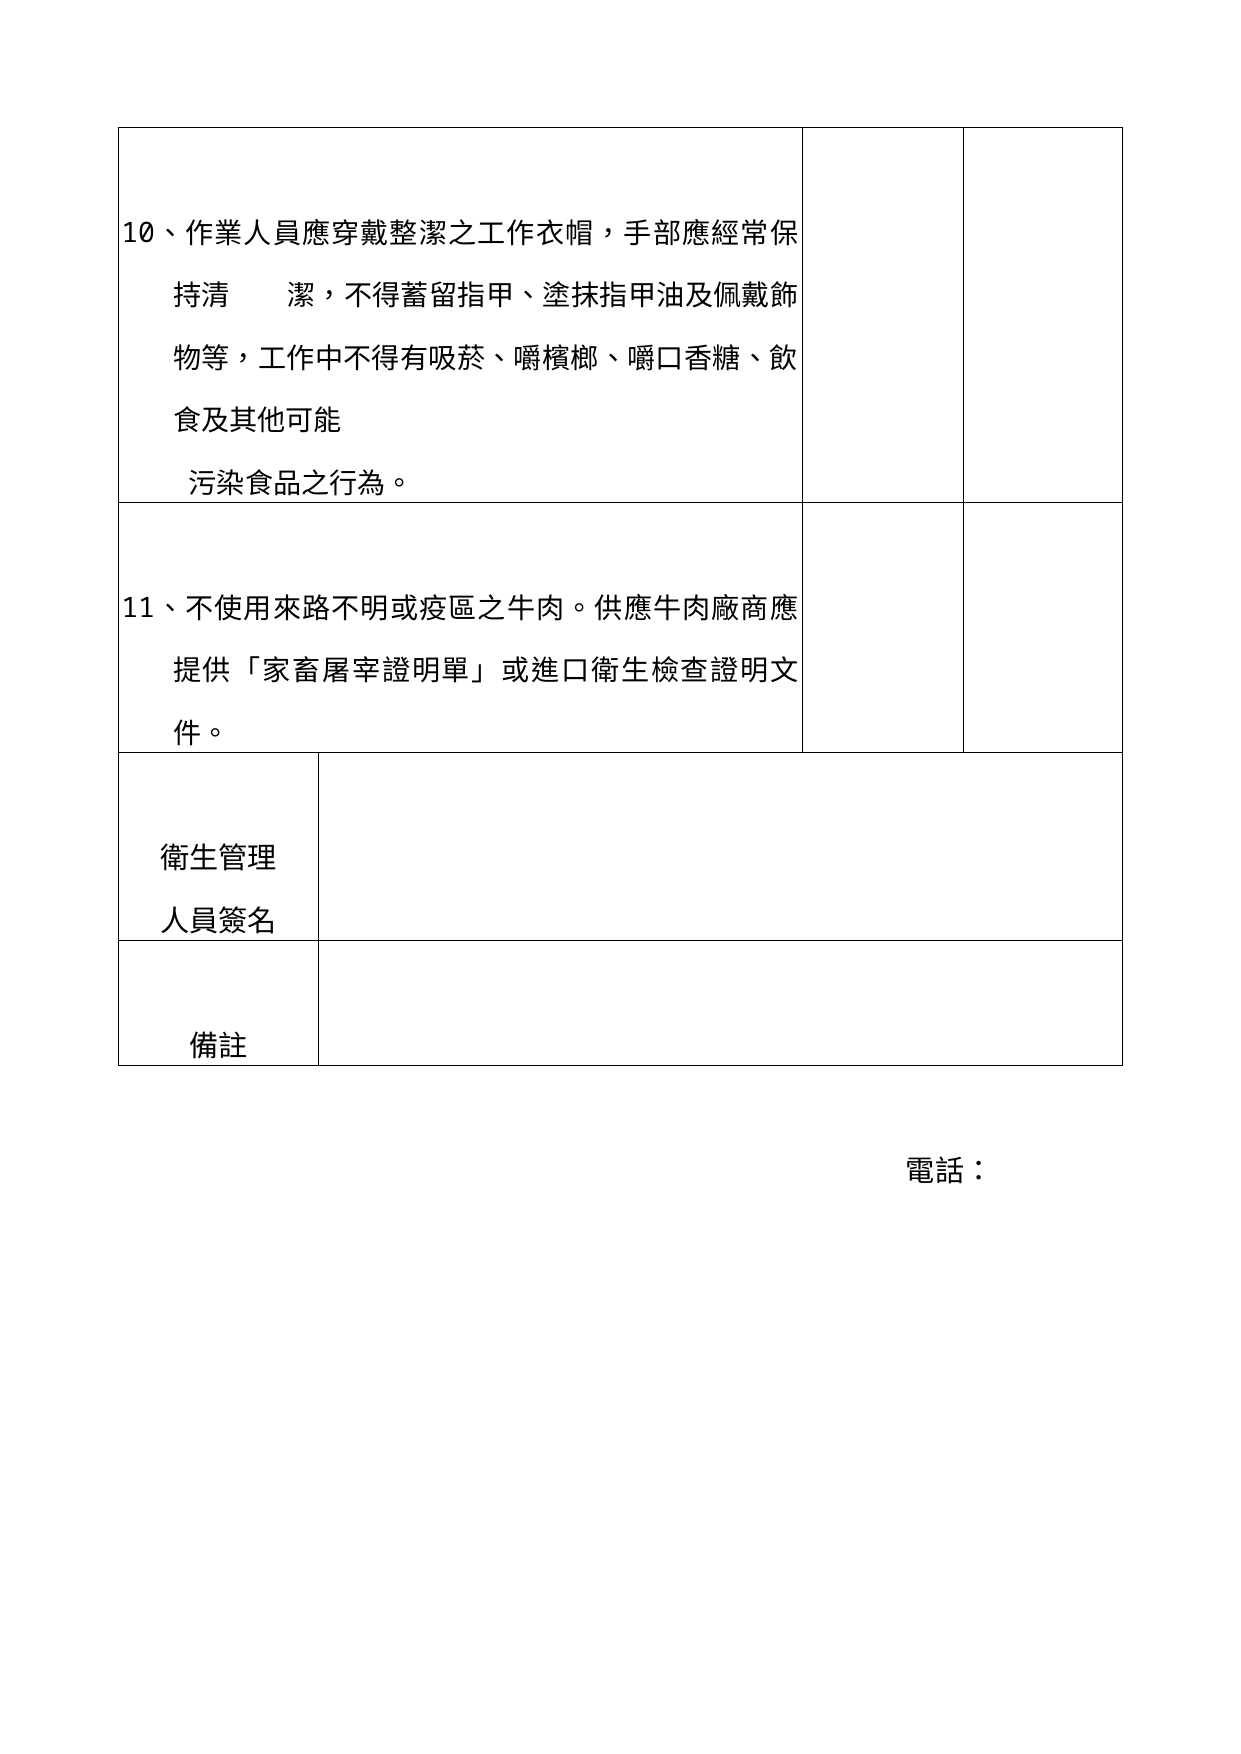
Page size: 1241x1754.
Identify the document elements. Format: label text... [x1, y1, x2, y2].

table_cell [803, 503, 963, 752]
text 電話： [118, 1127, 1122, 1189]
table_cell [803, 128, 963, 502]
table_cell 衛生管理 人員簽名 [119, 753, 318, 939]
table_cell [319, 941, 1122, 1064]
table_cell [964, 128, 1122, 502]
table_cell 11、不使用來路不明或疫區之牛肉。供應牛肉廠商應提供「家畜屠宰證明單」或進口衛生檢查證明文件。 [119, 503, 802, 752]
table_cell [319, 753, 1122, 939]
table_cell 備註 [119, 941, 318, 1064]
table_cell [964, 503, 1122, 752]
table_cell 10、作業人員應穿戴整潔之工作衣帽，手部應經常保持清 潔，不得蓄留指甲、塗抹指甲油及佩戴飾物等，工作中不得有吸菸、嚼檳榔、嚼口香糖、飲食及其他可能 污染食品之行為。 [119, 128, 802, 502]
